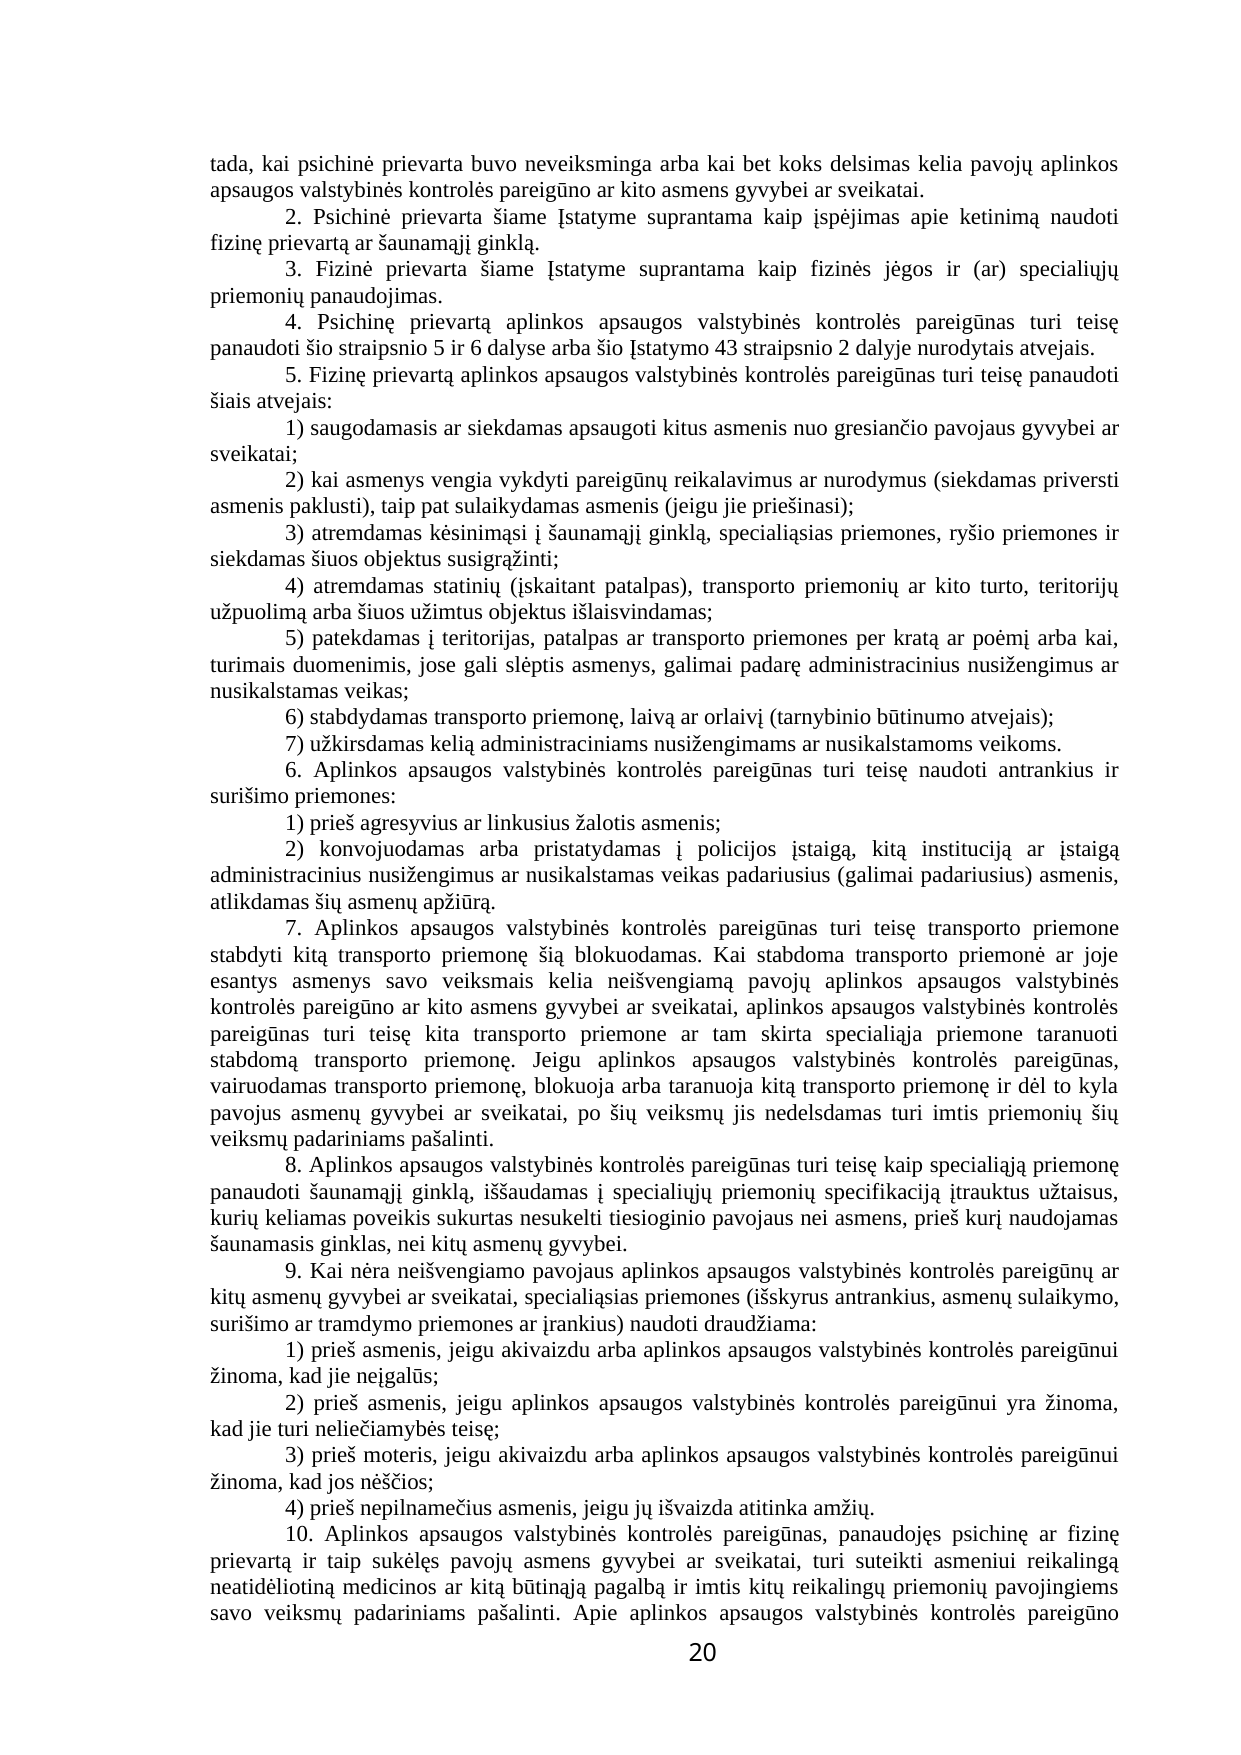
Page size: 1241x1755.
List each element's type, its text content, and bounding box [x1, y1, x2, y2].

text 4) atremdamas statinių (įskaitant patalpas), transporto priemonių ar kito turto, teritorijų užpuolimą arba šiuos užimtus objektus išlaisvindamas; [210, 572, 1120, 624]
text 7) užkirsdamas kelią administraciniams nusižengimams ar nusikalstamoms veikoms. [210, 730, 1120, 756]
text 4. Psichinę prievartą aplinkos apsaugos valstybinės kontrolės pareigūnas turi teisę panaudoti šio straipsnio 5 ir 6 dalyse arba šio Įstatymo 43 straipsnio 2 dalyje nurodytais atvejais. [210, 308, 1120, 361]
text 1) prieš asmenis, jeigu akivaizdu arba aplinkos apsaugos valstybinės kontrolės pareigūnui žinoma, kad jie neįgalūs; [210, 1336, 1120, 1389]
text 1) prieš agresyvius ar linkusius žalotis asmenis; [210, 809, 1120, 835]
text 6. Aplinkos apsaugos valstybinės kontrolės pareigūnas turi teisę naudoti antrankius ir surišimo priemones: [210, 756, 1120, 809]
text 3) atremdamas kėsinimąsi į šaunamąjį ginklą, specialiąsias priemones, ryšio priemones ir siekdamas šiuos objektus susigrąžinti; [210, 519, 1120, 572]
text 8. Aplinkos apsaugos valstybinės kontrolės pareigūnas turi teisę kaip specialiąją priemonę panaudoti šaunamąjį ginklą, iššaudamas į specialiųjų priemonių specifikaciją įtrauktus užtaisus, kurių keliamas poveikis sukurtas nesukelti tiesioginio pavojaus nei asmens, prieš kurį naudojamas šaunamasis ginklas, nei kitų asmenų gyvybei. [210, 1151, 1120, 1257]
text 1) saugodamasis ar siekdamas apsaugoti kitus asmenis nuo gresiančio pavojaus gyvybei ar sveikatai; [210, 413, 1120, 466]
text 2) kai asmenys vengia vykdyti pareigūnų reikalavimus ar nurodymus (siekdamas priversti asmenis paklusti), taip pat sulaikydamas asmenis (jeigu jie priešinasi); [210, 466, 1120, 519]
text 7. Aplinkos apsaugos valstybinės kontrolės pareigūnas turi teisę transporto priemone stabdyti kitą transporto priemonę šią blokuodamas. Kai stabdoma transporto priemonė ar joje esantys asmenys savo veiksmais kelia neišvengiamą pavojų aplinkos apsaugos valstybinės kontrolės pareigūno ar kito asmens gyvybei ar sveikatai, aplinkos apsaugos valstybinės kontrolės pareigūnas turi teisę kita transporto priemone ar tam skirta specialiąja priemone taranuoti stabdomą transporto priemonę. Jeigu aplinkos apsaugos valstybinės kontrolės pareigūnas, vairuodamas transporto priemonę, blokuoja arba taranuoja kitą transporto priemonę ir dėl to kyla pavojus asmenų gyvybei ar sveikatai, po šių veiksmų jis nedelsdamas turi imtis priemonių šių veiksmų padariniams pašalinti. [210, 914, 1120, 1151]
text 5) patekdamas į teritorijas, patalpas ar transporto priemones per kratą ar poėmį arba kai, turimais duomenimis, jose gali slėptis asmenys, galimai padarę administracinius nusižengimus ar nusikalstamas veikas; [210, 624, 1120, 703]
text 3) prieš moteris, jeigu akivaizdu arba aplinkos apsaugos valstybinės kontrolės pareigūnui žinoma, kad jos nėščios; [210, 1441, 1120, 1494]
text 2) prieš asmenis, jeigu aplinkos apsaugos valstybinės kontrolės pareigūnui yra žinoma, kad jie turi neliečiamybės teisę; [210, 1389, 1120, 1441]
text 5. Fizinę prievartą aplinkos apsaugos valstybinės kontrolės pareigūnas turi teisę panaudoti šiais atvejais: [210, 361, 1120, 413]
text 9. Kai nėra neišvengiamo pavojaus aplinkos apsaugos valstybinės kontrolės pareigūnų ar kitų asmenų gyvybei ar sveikatai, specialiąsias priemones (išskyrus antrankius, asmenų sulaikymo, surišimo ar tramdymo priemones ar įrankius) naudoti draudžiama: [210, 1257, 1120, 1336]
text 3. Fizinė prievarta šiame Įstatyme suprantama kaip fizinės jėgos ir (ar) specialiųjų priemonių panaudojimas. [210, 255, 1120, 308]
text 10. Aplinkos apsaugos valstybinės kontrolės pareigūnas, panaudojęs psichinę ar fizinę prievartą ir taip sukėlęs pavojų asmens gyvybei ar sveikatai, turi suteikti asmeniui reikalingą neatidėliotiną medicinos ar kitą būtinąją pagalbą ir imtis kitų reikalingų priemonių pavojingiems savo veiksmų padariniams pašalinti. Apie aplinkos apsaugos valstybinės kontrolės pareigūno [210, 1520, 1120, 1626]
text 2. Psichinė prievarta šiame Įstatyme suprantama kaip įspėjimas apie ketinimą naudoti fizinę prievartą ar šaunamąjį ginklą. [210, 203, 1120, 255]
text 6) stabdydamas transporto priemonę, laivą ar orlaivį (tarnybinio būtinumo atvejais); [210, 703, 1120, 730]
text 4) prieš nepilnamečius asmenis, jeigu jų išvaizda atitinka amžių. [210, 1494, 1120, 1520]
text tada, kai psichinė prievarta buvo neveiksminga arba kai bet koks delsimas kelia pavojų aplinkos apsaugos valstybinės kontrolės pareigūno ar kito asmens gyvybei ar sveikatai. [210, 150, 1120, 203]
text 2) konvojuodamas arba pristatydamas į policijos įstaigą, kitą instituciją ar įstaigą administracinius nusižengimus ar nusikalstamas veikas padariusius (galimai padariusius) asmenis, atlikdamas šių asmenų apžiūrą. [210, 835, 1120, 914]
